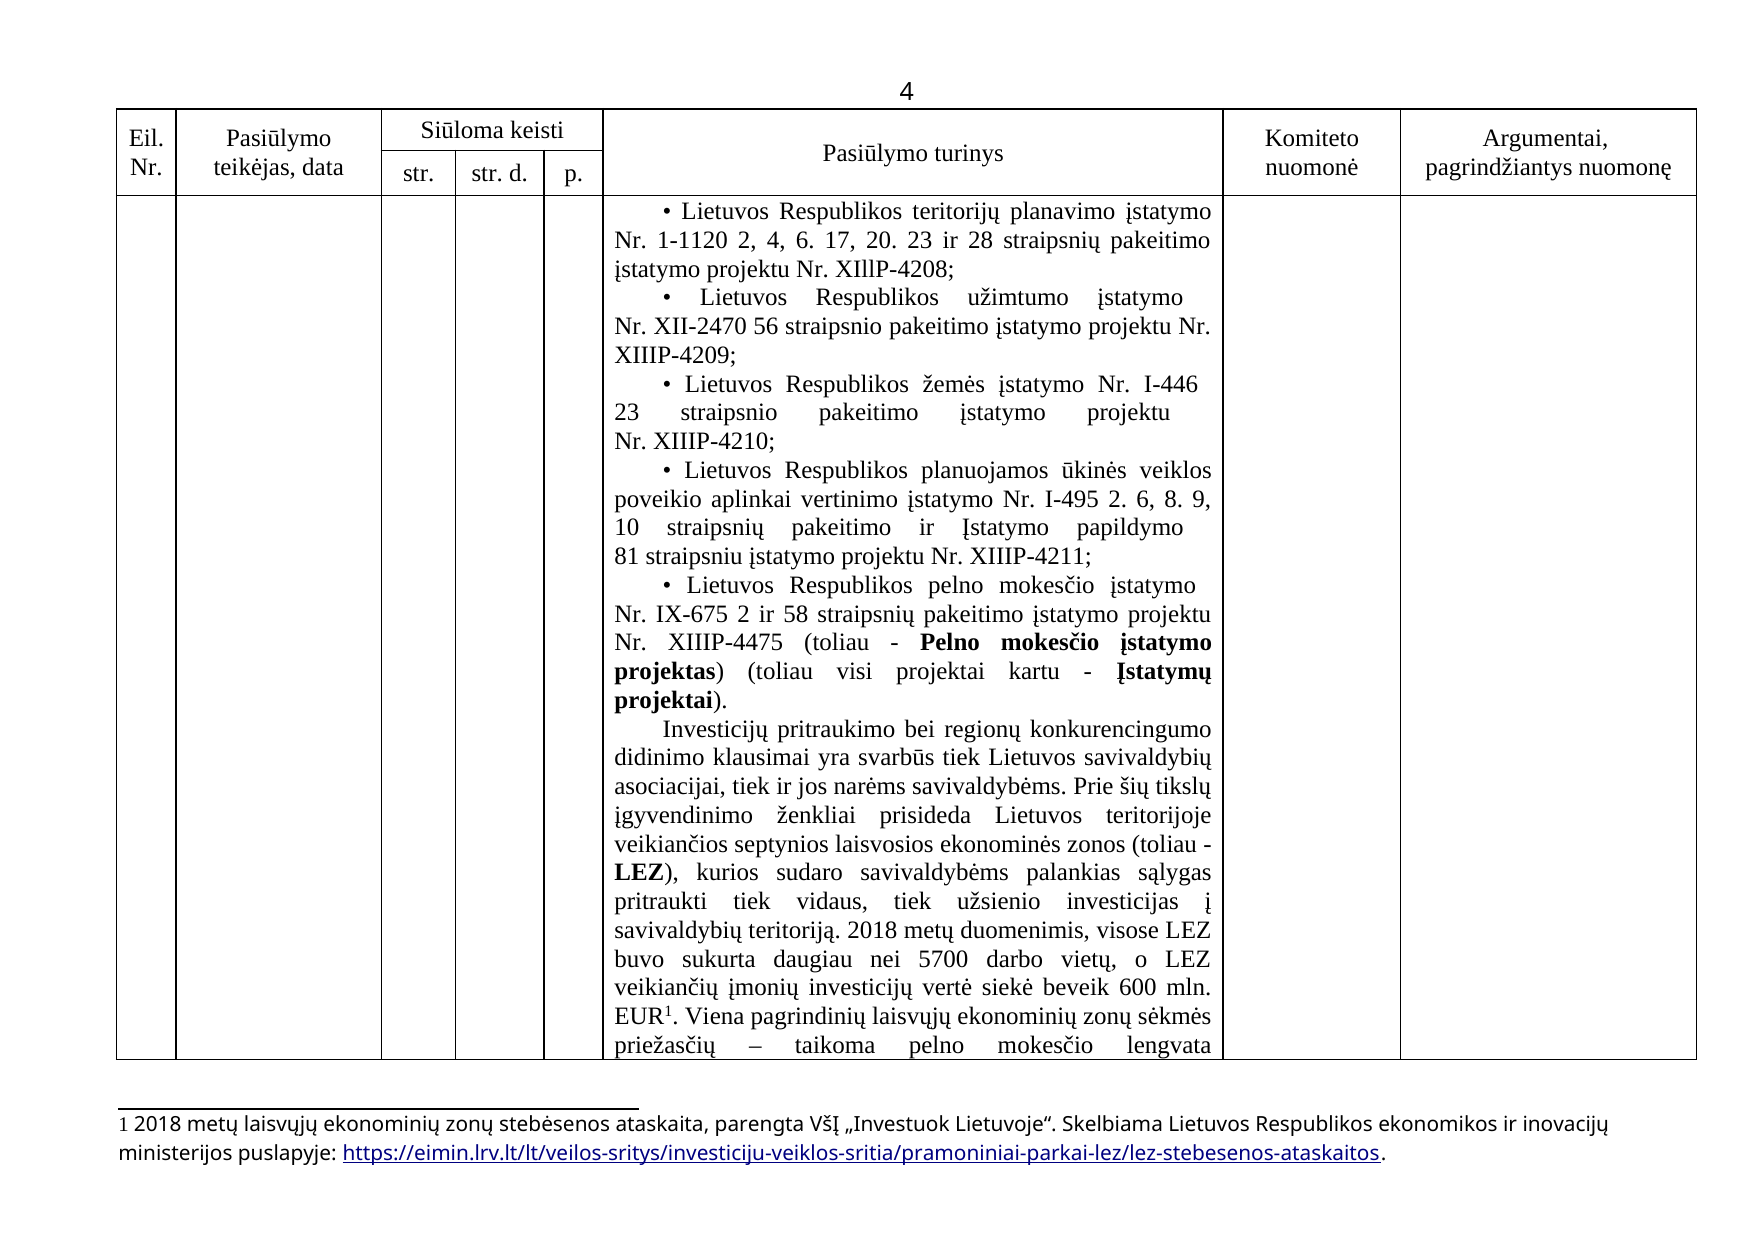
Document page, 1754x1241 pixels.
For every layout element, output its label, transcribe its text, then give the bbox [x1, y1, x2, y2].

table_cell • Lietuvos Respublikos teritorijų planavimo įstatymo Nr. 1-1120 2, 4, 6. 17, 20. 23 ir 28 straipsnių pakeitimo įstatymo projektu Nr. XIllP-4208; • Lietuvos Respublikos užimtumo įstatymo Nr. XII-2470 56 straipsnio pakeitimo įstatymo projektu Nr. XIIIP-4209; • Lietuvos Respublikos žemės įstatymo Nr. I-446 23 straipsnio pakeitimo įstatymo projektu Nr. XIIIP-4210; • Lietuvos Respublikos planuojamos ūkinės veiklos poveikio aplinkai vertinimo įstatymo Nr. I-495 2. 6, 8. 9, 10 straipsnių pakeitimo ir Įstatymo papildymo 81 straipsniu įstatymo projektu Nr. XIIIP-4211; • Lietuvos Respublikos pelno mokesčio įstatymo Nr. IX-675 2 ir 58 straipsnių pakeitimo įstatymo projektu Nr. XIIIP-4475 (toliau - Pelno mokesčio įstatymo projektas) (toliau visi projektai kartu - Įstatymų projektai). Investicijų pritraukimo bei regionų konkurencingumo didinimo klausimai yra svarbūs tiek Lietuvos savivaldybių asociacijai, tiek ir jos narėms savivaldybėms. Prie šių tikslų įgyvendinimo ženkliai prisideda Lietuvos teritorijoje veikiančios septynios laisvosios ekonominės zonos (toliau - LEZ), kurios sudaro savivaldybėms palankias sąlygas pritraukti tiek vidaus, tiek užsienio investicijas į savivaldybių teritoriją. 2018 metų duomenimis, visose LEZ buvo sukurta daugiau nei 5700 darbo vietų, o LEZ veikiančių įmonių investicijų vertė siekė beveik 600 mln. EUR. Viena pagrindinių laisvųjų ekonominių zonų sėkmės priežasčių – taikoma pelno mokesčio lengvata [604, 196, 1222, 1059]
table_cell [1224, 196, 1400, 1059]
table_cell str. [382, 151, 455, 195]
table_header Siūloma keisti [382, 110, 602, 149]
table_cell [382, 196, 455, 1059]
table_cell [1401, 196, 1696, 1059]
table_header Pasiūlymo turinys [604, 110, 1222, 195]
table_cell [117, 196, 175, 1059]
table_cell p. [545, 151, 602, 195]
table_cell str. d. [456, 151, 543, 195]
table_cell [177, 196, 381, 1059]
table_header Pasiūlymo teikėjas, data [177, 110, 381, 195]
table_header Komiteto nuomonė [1224, 110, 1400, 195]
table_cell [545, 196, 602, 1059]
table_header Argumentai, pagrindžiantys nuomonę [1401, 110, 1696, 195]
table_header Eil. Nr. [117, 110, 175, 195]
table_cell [456, 196, 543, 1059]
